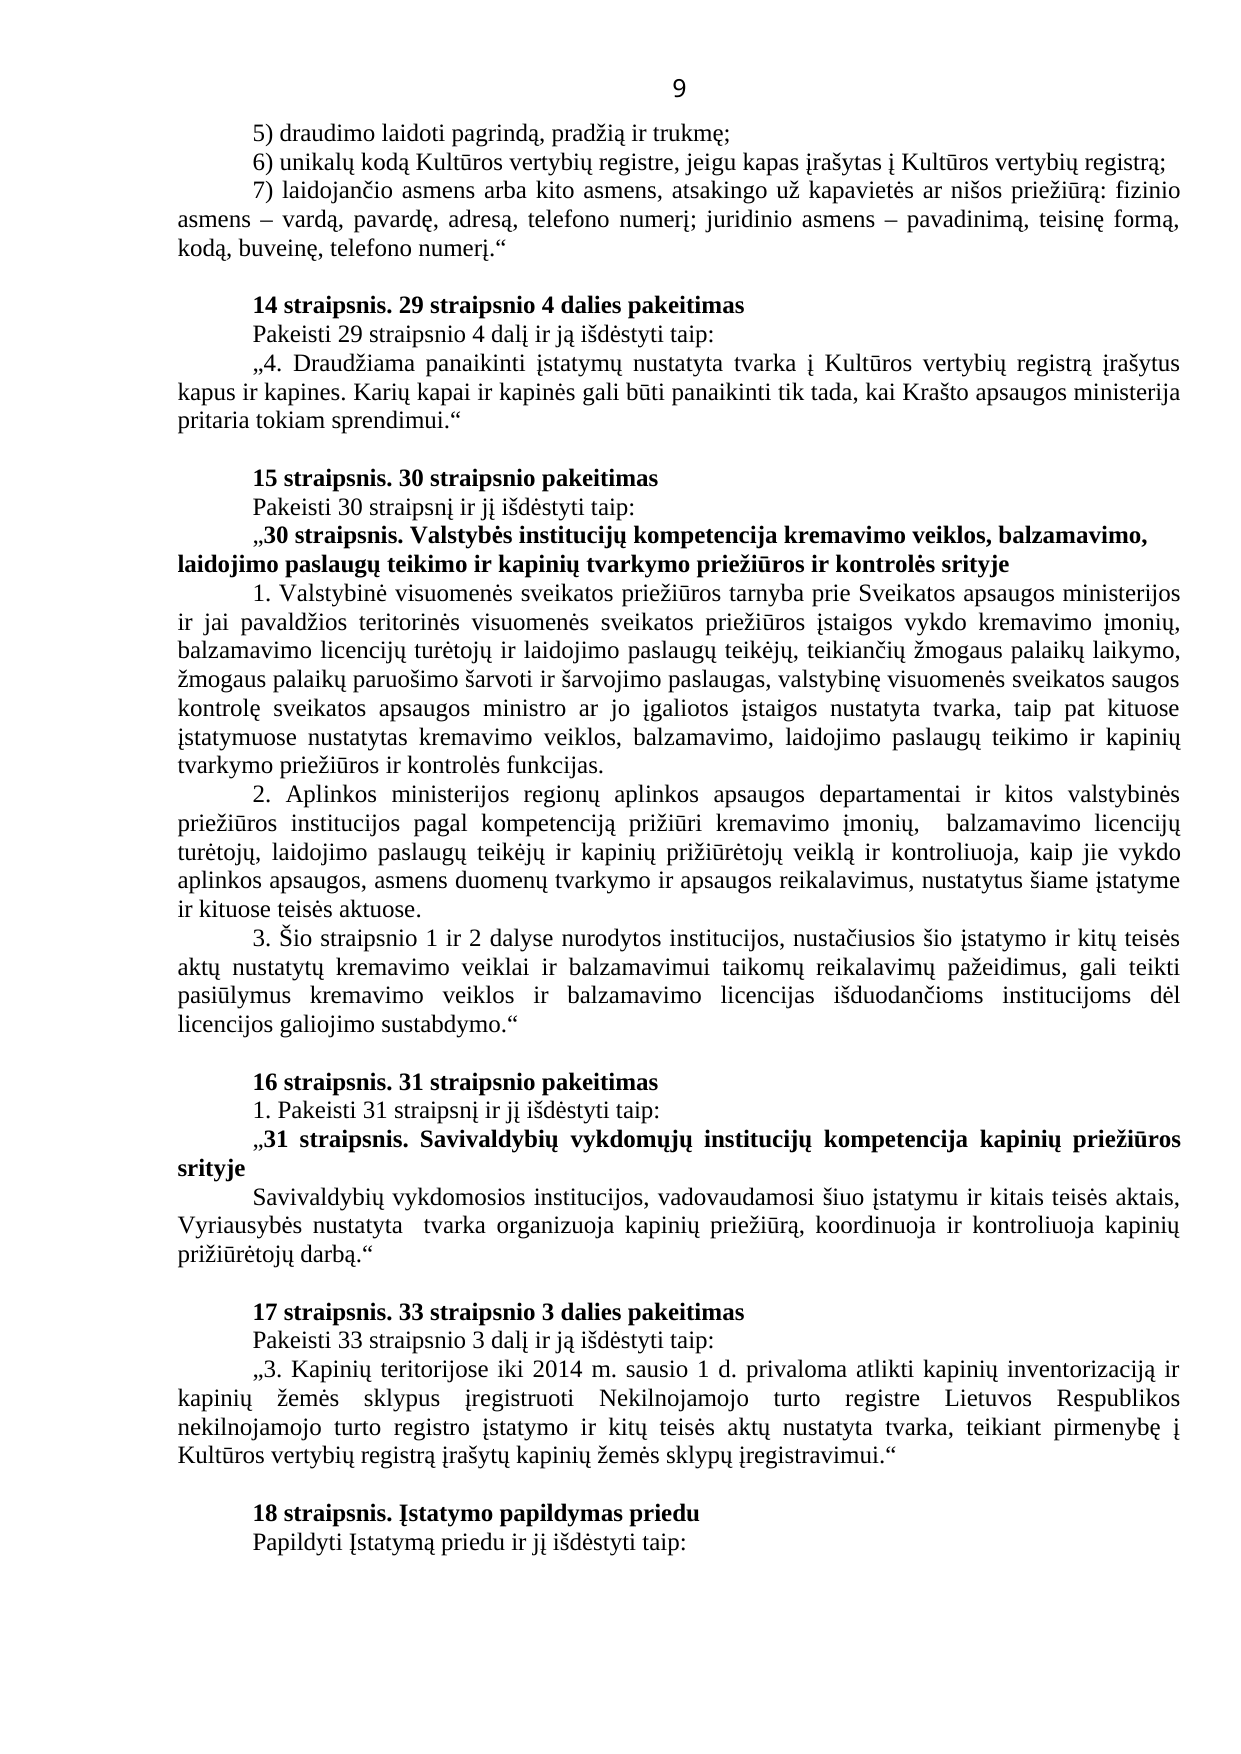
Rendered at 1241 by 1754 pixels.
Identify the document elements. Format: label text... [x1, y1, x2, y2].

text 15 straipsnis. 30 straipsnio pakeitimas [177, 463, 1181, 492]
text Pakeisti 30 straipsnį ir jį išdėstyti taip: [177, 492, 1181, 521]
text 6) unikalų kodą Kultūros vertybių registre, jeigu kapas įrašytas į Kultūros vertybių registrą; [177, 147, 1181, 176]
text „3. Kapinių teritorijose iki 2014 m. sausio 1 d. privaloma atlikti kapinių inventorizaciją ir kapinių žemės sklypus įregistruoti Nekilnojamojo turto registre Lietuvos Respublikos nekilnojamojo turto registro įstatymo ir kitų teisės aktų nustatyta tvarka, teikiant pirmenybę į Kultūros vertybių registrą įrašytų kapinių žemės sklypų įregistravimui.“ [177, 1354, 1181, 1469]
text 14 straipsnis. 29 straipsnio 4 dalies pakeitimas [177, 291, 1181, 319]
text „4. Draudžiama panaikinti įstatymų nustatyta tvarka į Kultūros vertybių registrą įrašytus kapus ir kapines. Karių kapai ir kapinės gali būti panaikinti tik tada, kai Krašto apsaugos ministerija pritaria tokiam sprendimui.“ [177, 348, 1181, 434]
text „31 straipsnis. Savivaldybių vykdomųjų institucijų kompetencija kapinių priežiūros srityje [177, 1124, 1181, 1182]
text „30 straipsnis. Valstybės institucijų kompetencija kremavimo veiklos, balzamavimo, laidojimo paslaugų teikimo ir kapinių tvarkymo priežiūros ir kontrolės srityje [177, 521, 1181, 578]
text 1. Pakeisti 31 straipsnį ir jį išdėstyti taip: [177, 1096, 1181, 1124]
text 5) draudimo laidoti pagrindą, pradžią ir trukmę; [177, 118, 1181, 147]
text 18 straipsnis. Įstatymo papildymas priedu [177, 1498, 1181, 1527]
text 3. Šio straipsnio 1 ir 2 dalyse nurodytos institucijos, nustačiusios šio įstatymo ir kitų teisės aktų nustatytų kremavimo veiklai ir balzamavimui taikomų reikalavimų pažeidimus, gali teikti pasiūlymus kremavimo veiklos ir balzamavimo licencijas išduodančioms institucijoms dėl licencijos galiojimo sustabdymo.“ [177, 923, 1181, 1038]
text 1. Valstybinė visuomenės sveikatos priežiūros tarnyba prie Sveikatos apsaugos ministerijos ir jai pavaldžios teritorinės visuomenės sveikatos priežiūros įstaigos vykdo kremavimo įmonių, balzamavimo licencijų turėtojų ir laidojimo paslaugų teikėjų, teikiančių žmogaus palaikų laikymo, žmogaus palaikų paruošimo šarvoti ir šarvojimo paslaugas, valstybinę visuomenės sveikatos saugos kontrolę sveikatos apsaugos ministro ar jo įgaliotos įstaigos nustatyta tvarka, taip pat kituose įstatymuose nustatytas kremavimo veiklos, balzamavimo, laidojimo paslaugų teikimo ir kapinių tvarkymo priežiūros ir kontrolės funkcijas. [177, 578, 1181, 779]
text 16 straipsnis. 31 straipsnio pakeitimas [177, 1067, 1181, 1096]
text Savivaldybių vykdomosios institucijos, vadovaudamosi šiuo įstatymu ir kitais teisės aktais, Vyriausybės nustatyta tvarka organizuoja kapinių priežiūrą, koordinuoja ir kontroliuoja kapinių prižiūrėtojų darbą.“ [177, 1182, 1181, 1268]
text 17 straipsnis. 33 straipsnio 3 dalies pakeitimas [177, 1297, 1181, 1326]
text Pakeisti 29 straipsnio 4 dalį ir ją išdėstyti taip: [177, 319, 1181, 348]
text Pakeisti 33 straipsnio 3 dalį ir ją išdėstyti taip: [177, 1326, 1181, 1354]
text 7) laidojančio asmens arba kito asmens, atsakingo už kapavietės ar nišos priežiūrą: fizinio asmens – vardą, pavardę, adresą, telefono numerį; juridinio asmens – pavadinimą, teisinę formą, kodą, buveinę, telefono numerį.“ [177, 176, 1181, 262]
text Papildyti Įstatymą priedu ir jį išdėstyti taip: [177, 1527, 1181, 1556]
text 2. Aplinkos ministerijos regionų aplinkos apsaugos departamentai ir kitos valstybinės priežiūros institucijos pagal kompetenciją prižiūri kremavimo įmonių, balzamavimo licencijų turėtojų, laidojimo paslaugų teikėjų ir kapinių prižiūrėtojų veiklą ir kontroliuoja, kaip jie vykdo aplinkos apsaugos, asmens duomenų tvarkymo ir apsaugos reikalavimus, nustatytus šiame įstatyme ir kituose teisės aktuose. [177, 779, 1181, 923]
